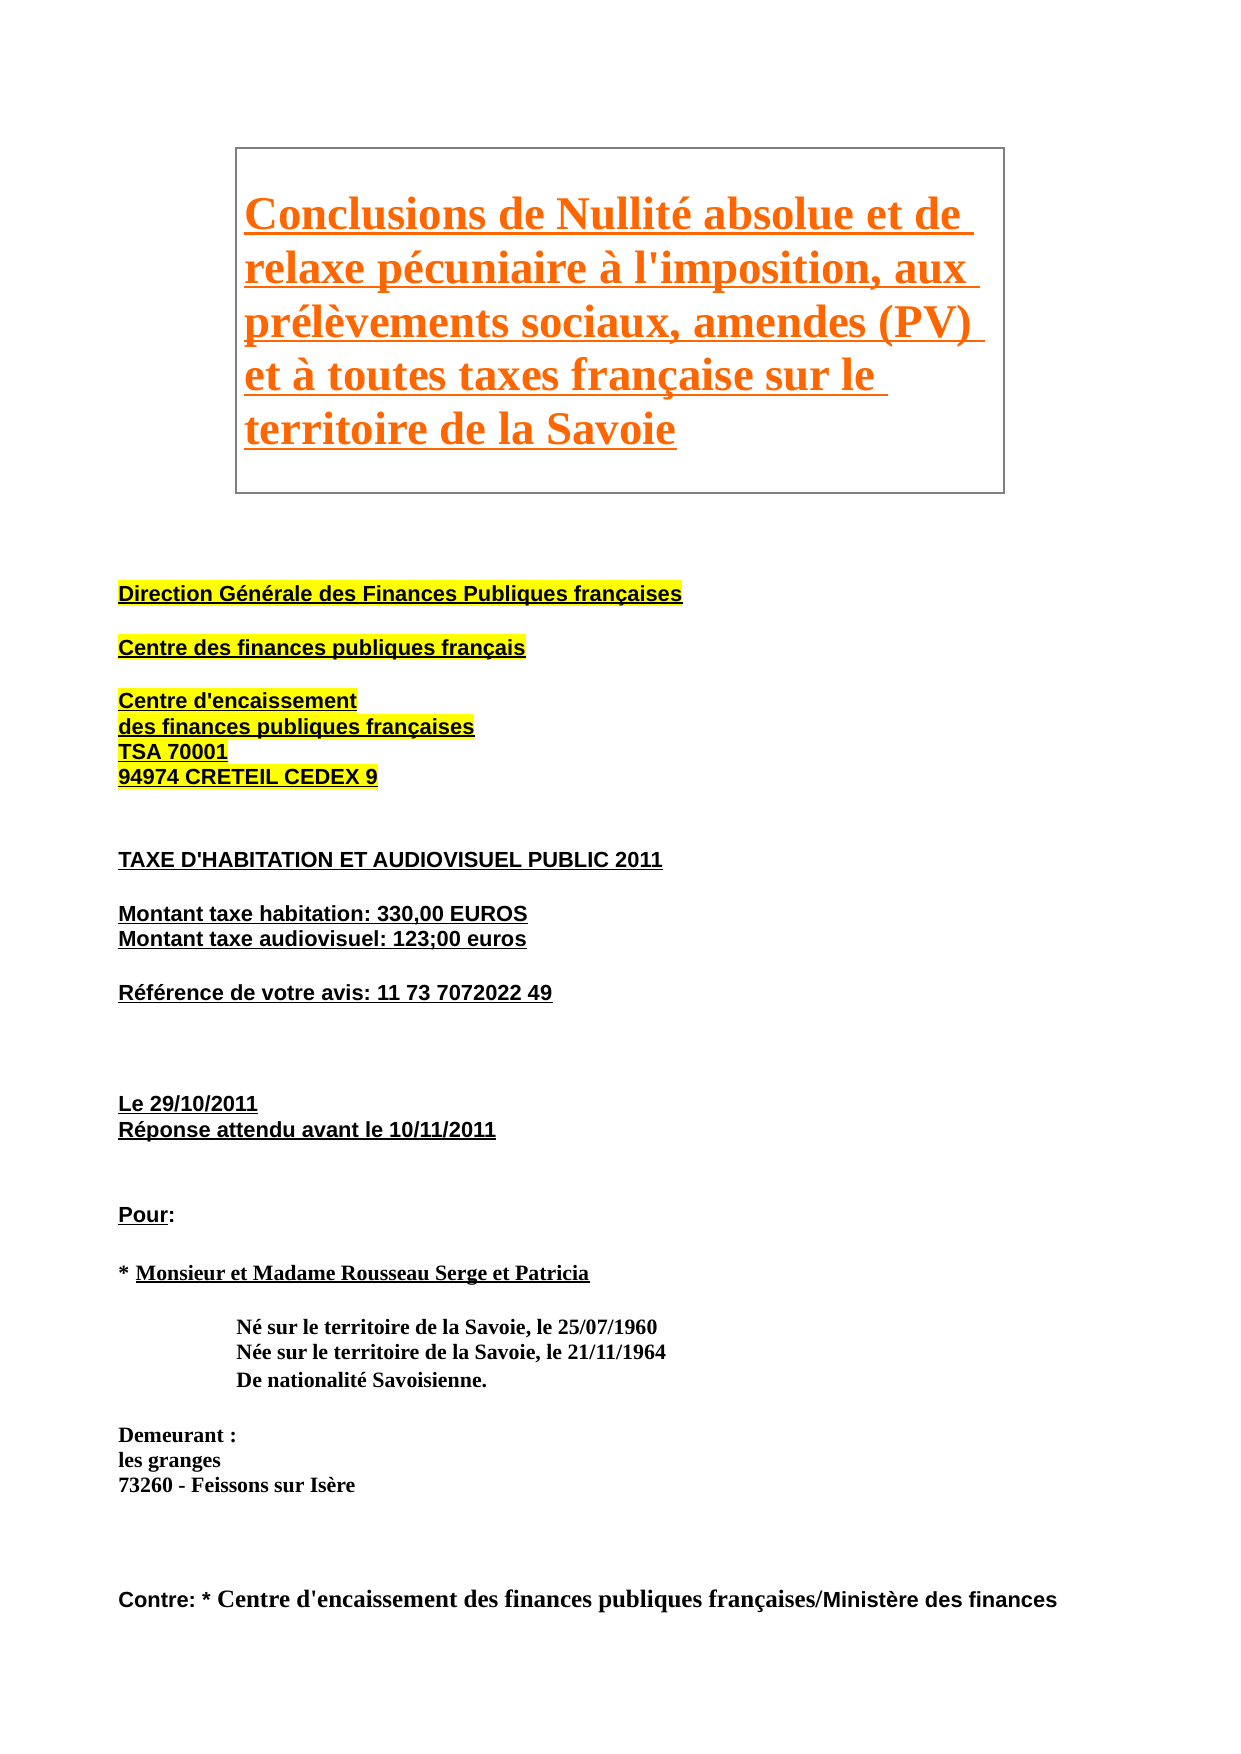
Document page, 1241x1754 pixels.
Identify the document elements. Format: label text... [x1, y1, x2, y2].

table_header Conclusions de Nullité absolue et de relaxe pécuniaire à l'imposition, aux prélèvements sociaux, amendes (PV) et à toutes taxes française sur le territoire de la Savoie [237, 149, 1003, 492]
text Le 29/10/2011 [118, 1091, 1122, 1116]
text Référence de votre avis: 11 73 7072022 49 [118, 980, 1122, 1005]
text Direction Générale des Finances Publiques françaises [118, 580, 1122, 606]
text Demeurant : [118, 1422, 1122, 1447]
text Pour: [118, 1199, 1122, 1228]
text TSA 70001 [118, 739, 1122, 764]
text Montant taxe habitation: 330,00 EUROS [118, 901, 1122, 926]
text Contre: * Centre d'encaissement des finances publiques françaises/Ministère des finances [118, 1584, 1122, 1613]
text Montant taxe audiovisuel: 123;00 euros [118, 926, 1122, 951]
text * Monsieur et Madame Rousseau Serge et Patricia [118, 1257, 1122, 1285]
text les granges [118, 1447, 1122, 1472]
text Centre des finances publiques français [118, 634, 1122, 659]
text des finances publiques françaises [118, 713, 1122, 739]
text 73260 - Feissons sur Isère [118, 1472, 1122, 1498]
text Né sur le territoire de la Savoie, le 25/07/1960 [236, 1314, 1122, 1339]
text Née sur le territoire de la Savoie, le 21/11/1964 [236, 1339, 1122, 1364]
text Réponse attendu avant le 10/11/2011 [118, 1116, 1122, 1142]
text 94974 CRETEIL CEDEX 9 [118, 764, 1122, 789]
text De nationalité Savoisienne. [236, 1364, 1122, 1393]
text Centre d'encaissement [118, 688, 1122, 713]
text TAXE D'HABITATION ET AUDIOVISUEL PUBLIC 2011 [118, 847, 1122, 872]
